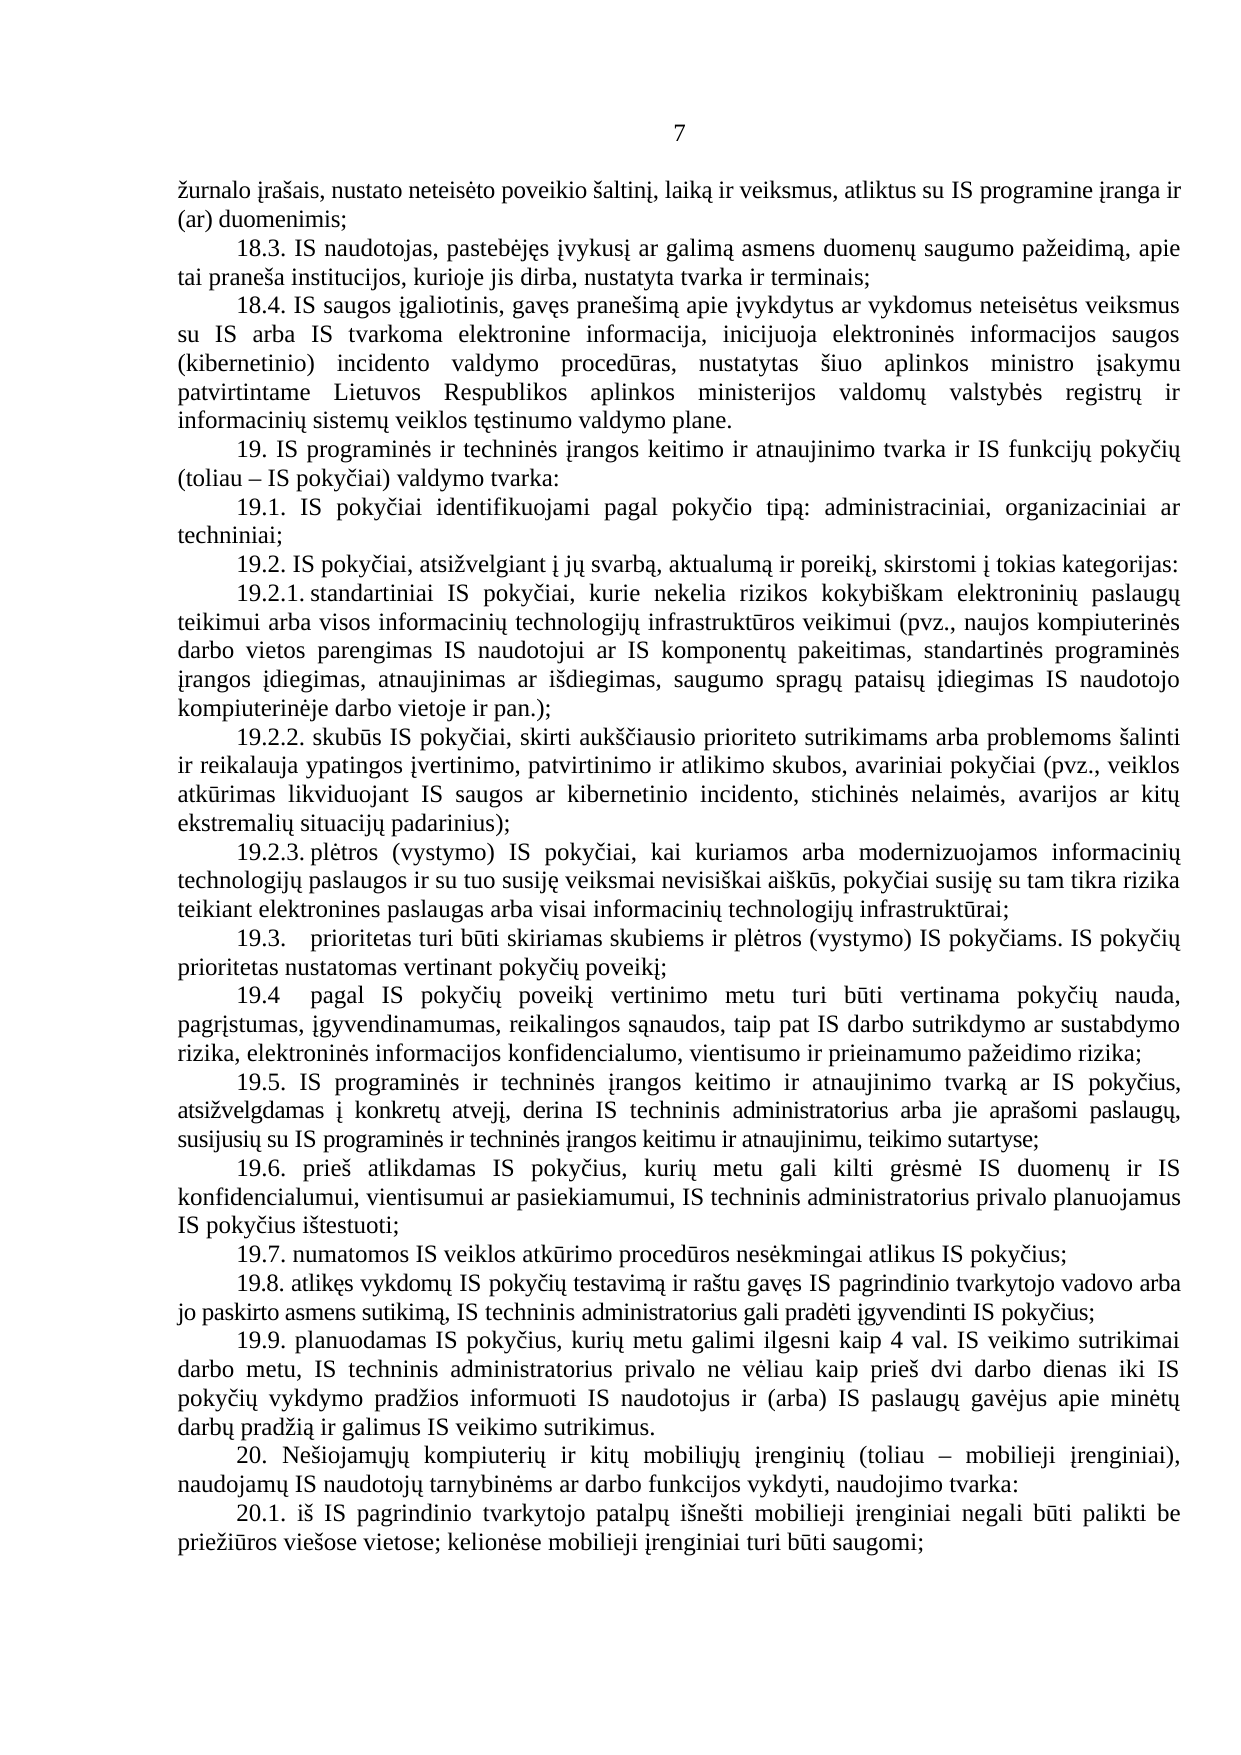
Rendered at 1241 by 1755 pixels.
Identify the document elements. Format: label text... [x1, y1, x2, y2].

text 19.7. numatomos IS veiklos atkūrimo procedūros nesėkmingai atlikus IS pokyčius; [177, 1239, 1181, 1268]
text 19.6. prieš atlikdamas IS pokyčius, kurių metu gali kilti grėsmė IS duomenų ir IS konfidencialumui, vientisumui ar pasiekiamumui, IS techninis administratorius privalo planuojamus IS pokyčius ištestuoti; [177, 1153, 1181, 1239]
text 19.3. prioritetas turi būti skiriamas skubiems ir plėtros (vystymo) IS pokyčiams. IS pokyčių prioritetas nustatomas vertinant pokyčių poveikį; [177, 923, 1181, 981]
text 18.3. IS naudotojas, pastebėjęs įvykusį ar galimą asmens duomenų saugumo pažeidimą, apie tai praneša institucijos, kurioje jis dirba, nustatyta tvarka ir terminais; [177, 233, 1181, 291]
text 20. Nešiojamųjų kompiuterių ir kitų mobiliųjų įrenginių (toliau – mobilieji įrenginiai), naudojamų IS naudotojų tarnybinėms ar darbo funkcijos vykdyti, naudojimo tvarka: [177, 1441, 1181, 1498]
text 19.9. planuodamas IS pokyčius, kurių metu galimi ilgesni kaip 4 val. IS veikimo sutrikimai darbo metu, IS techninis administratorius privalo ne vėliau kaip prieš dvi darbo dienas iki IS pokyčių vykdymo pradžios informuoti IS naudotojus ir (arba) IS paslaugų gavėjus apie minėtų darbų pradžią ir galimus IS veikimo sutrikimus. [177, 1326, 1181, 1441]
text 19. IS programinės ir techninės įrangos keitimo ir atnaujinimo tvarka ir IS funkcijų pokyčių (toliau – IS pokyčiai) valdymo tvarka: [177, 434, 1181, 492]
text 19.4 pagal IS pokyčių poveikį vertinimo metu turi būti vertinama pokyčių nauda, pagrįstumas, įgyvendinamumas, reikalingos sąnaudos, taip pat IS darbo sutrikdymo ar sustabdymo rizika, elektroninės informacijos konfidencialumo, vientisumo ir prieinamumo pažeidimo rizika; [177, 981, 1181, 1067]
text 19.5. IS programinės ir techninės įrangos keitimo ir atnaujinimo tvarką ar IS pokyčius, atsižvelgdamas į konkretų atvejį, derina IS techninis administratorius arba jie aprašomi paslaugų, susijusių su IS programinės ir techninės įrangos keitimu ir atnaujinimu, teikimo sutartyse; [177, 1067, 1181, 1153]
text 19.1. IS pokyčiai identifikuojami pagal pokyčio tipą: administraciniai, organizaciniai ar techniniai; [177, 492, 1181, 549]
text 19.2.1. standartiniai IS pokyčiai, kurie nekelia rizikos kokybiškam elektroninių paslaugų teikimui arba visos informacinių technologijų infrastruktūros veikimui (pvz., naujos kompiuterinės darbo vietos parengimas IS naudotojui ar IS komponentų pakeitimas, standartinės programinės įrangos įdiegimas, atnaujinimas ar išdiegimas, saugumo spragų pataisų įdiegimas IS naudotojo kompiuterinėje darbo vietoje ir pan.); [177, 578, 1181, 722]
text 19.2.3. plėtros (vystymo) IS pokyčiai, kai kuriamos arba modernizuojamos informacinių technologijų paslaugos ir su tuo susiję veiksmai nevisiškai aiškūs, pokyčiai susiję su tam tikra rizika teikiant elektronines paslaugas arba visai informacinių technologijų infrastruktūrai; [177, 837, 1181, 923]
text žurnalo įrašais, nustato neteisėto poveikio šaltinį, laiką ir veiksmus, atliktus su IS programine įranga ir (ar) duomenimis; [177, 176, 1181, 233]
text 19.2. IS pokyčiai, atsižvelgiant į jų svarbą, aktualumą ir poreikį, skirstomi į tokias kategorijas: [177, 549, 1181, 578]
text 19.2.2. skubūs IS pokyčiai, skirti aukščiausio prioriteto sutrikimams arba problemoms šalinti ir reikalauja ypatingos įvertinimo, patvirtinimo ir atlikimo skubos, avariniai pokyčiai (pvz., veiklos atkūrimas likviduojant IS saugos ar kibernetinio incidento, stichinės nelaimės, avarijos ar kitų ekstremalių situacijų padarinius); [177, 722, 1181, 837]
text 20.1. iš IS pagrindinio tvarkytojo patalpų išnešti mobilieji įrenginiai negali būti palikti be priežiūros viešose vietose; kelionėse mobilieji įrenginiai turi būti saugomi; [177, 1498, 1181, 1556]
text 18.4. IS saugos įgaliotinis, gavęs pranešimą apie įvykdytus ar vykdomus neteisėtus veiksmus su IS arba IS tvarkoma elektronine informacija, inicijuoja elektroninės informacijos saugos (kibernetinio) incidento valdymo procedūras, nustatytas šiuo aplinkos ministro įsakymu patvirtintame Lietuvos Respublikos aplinkos ministerijos valdomų valstybės registrų ir informacinių sistemų veiklos tęstinumo valdymo plane. [177, 291, 1181, 434]
text 19.8. atlikęs vykdomų IS pokyčių testavimą ir raštu gavęs IS pagrindinio tvarkytojo vadovo arba jo paskirto asmens sutikimą, IS techninis administratorius gali pradėti įgyvendinti IS pokyčius; [177, 1268, 1181, 1326]
